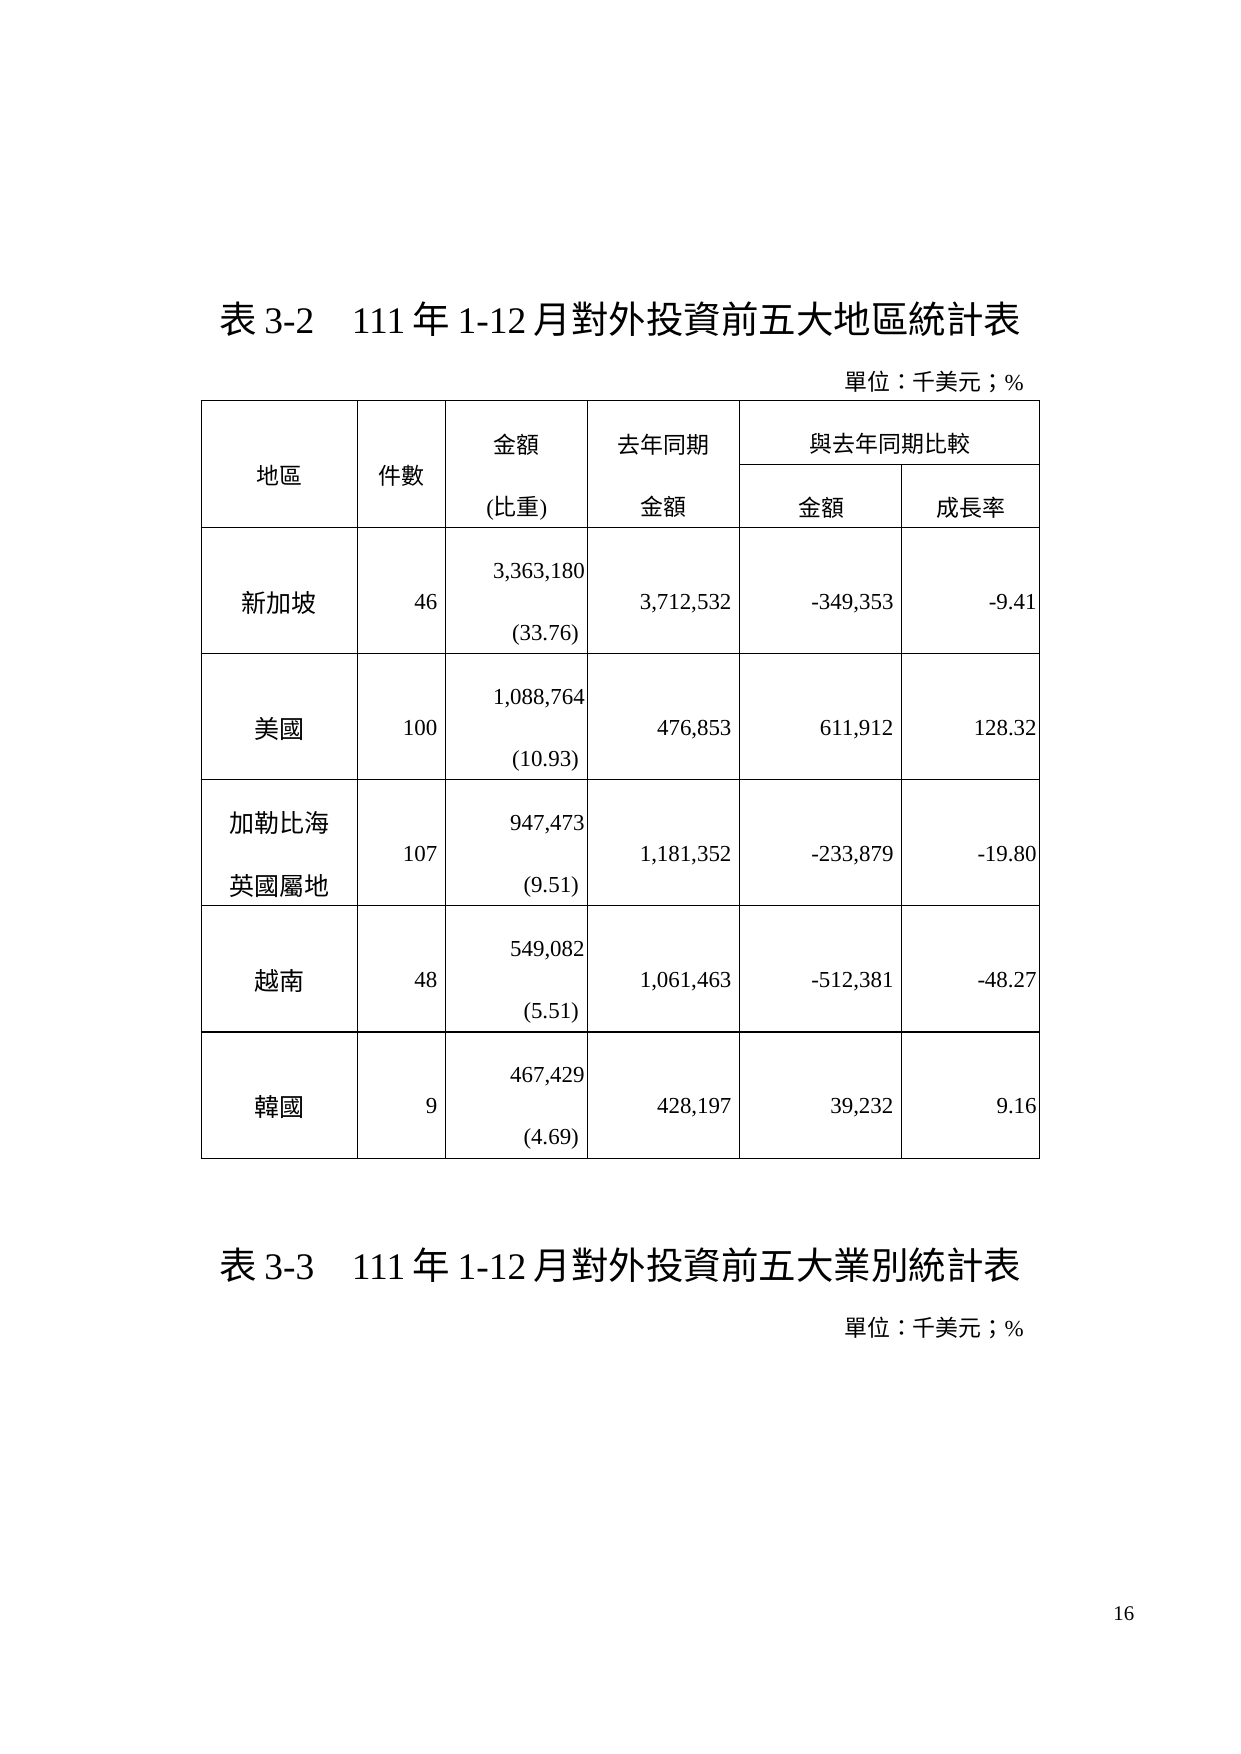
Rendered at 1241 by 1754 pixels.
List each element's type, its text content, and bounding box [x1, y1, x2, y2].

table_cell 3,712,532 [588, 528, 739, 653]
table_cell 947,473 (9.51) [446, 780, 587, 905]
table_cell 韓國 [202, 1033, 357, 1157]
table_cell -512,381 [740, 906, 901, 1031]
table_cell 46 [358, 528, 445, 653]
table_cell 1,061,463 [588, 906, 739, 1031]
table_cell 新加坡 [202, 528, 357, 653]
table_cell 9.16 [902, 1033, 1039, 1157]
table_cell -349,353 [740, 528, 901, 653]
table_cell -19.80 [902, 780, 1039, 905]
table_cell 越南 [202, 906, 357, 1031]
table_cell 107 [358, 780, 445, 905]
table_cell 476,853 [588, 654, 739, 779]
table_cell 9 [358, 1033, 445, 1157]
table_cell 美國 [202, 654, 357, 779]
table_cell 成長率 [902, 465, 1039, 527]
table_cell 549,082 (5.51) [446, 906, 587, 1031]
text 單位：千美元；% [106, 338, 1134, 400]
table_header 件數 [358, 401, 445, 527]
table_cell 611,912 [740, 654, 901, 779]
table_cell 48 [358, 906, 445, 1031]
table_cell 428,197 [588, 1033, 739, 1157]
table_cell 100 [358, 654, 445, 779]
table_header 地區 [202, 401, 357, 527]
table_cell 1,181,352 [588, 780, 739, 905]
table_cell -9.41 [902, 528, 1039, 653]
table_cell 加勒比海 英國屬地 [202, 780, 357, 905]
text 單位：千美元；% [106, 1283, 1134, 1346]
table_header 與去年同期比較 [740, 401, 1039, 464]
table_cell 3,363,180 (33.76) [446, 528, 587, 653]
table_header 去年同期 金額 [588, 401, 739, 527]
text 表3-3 111年1-12月對外投資前五大業別統計表 [106, 1221, 1134, 1283]
table_cell -48.27 [902, 906, 1039, 1031]
table_header 金額 (比重) [446, 401, 587, 527]
table_cell 128.32 [902, 654, 1039, 779]
table_cell 金額 [740, 465, 901, 527]
table_cell -233,879 [740, 780, 901, 905]
table_cell 39,232 [740, 1033, 901, 1157]
text 表3-2 111年1-12月對外投資前五大地區統計表 [106, 275, 1134, 338]
table_cell 467,429 (4.69) [446, 1033, 587, 1157]
table_cell 1,088,764 (10.93) [446, 654, 587, 779]
